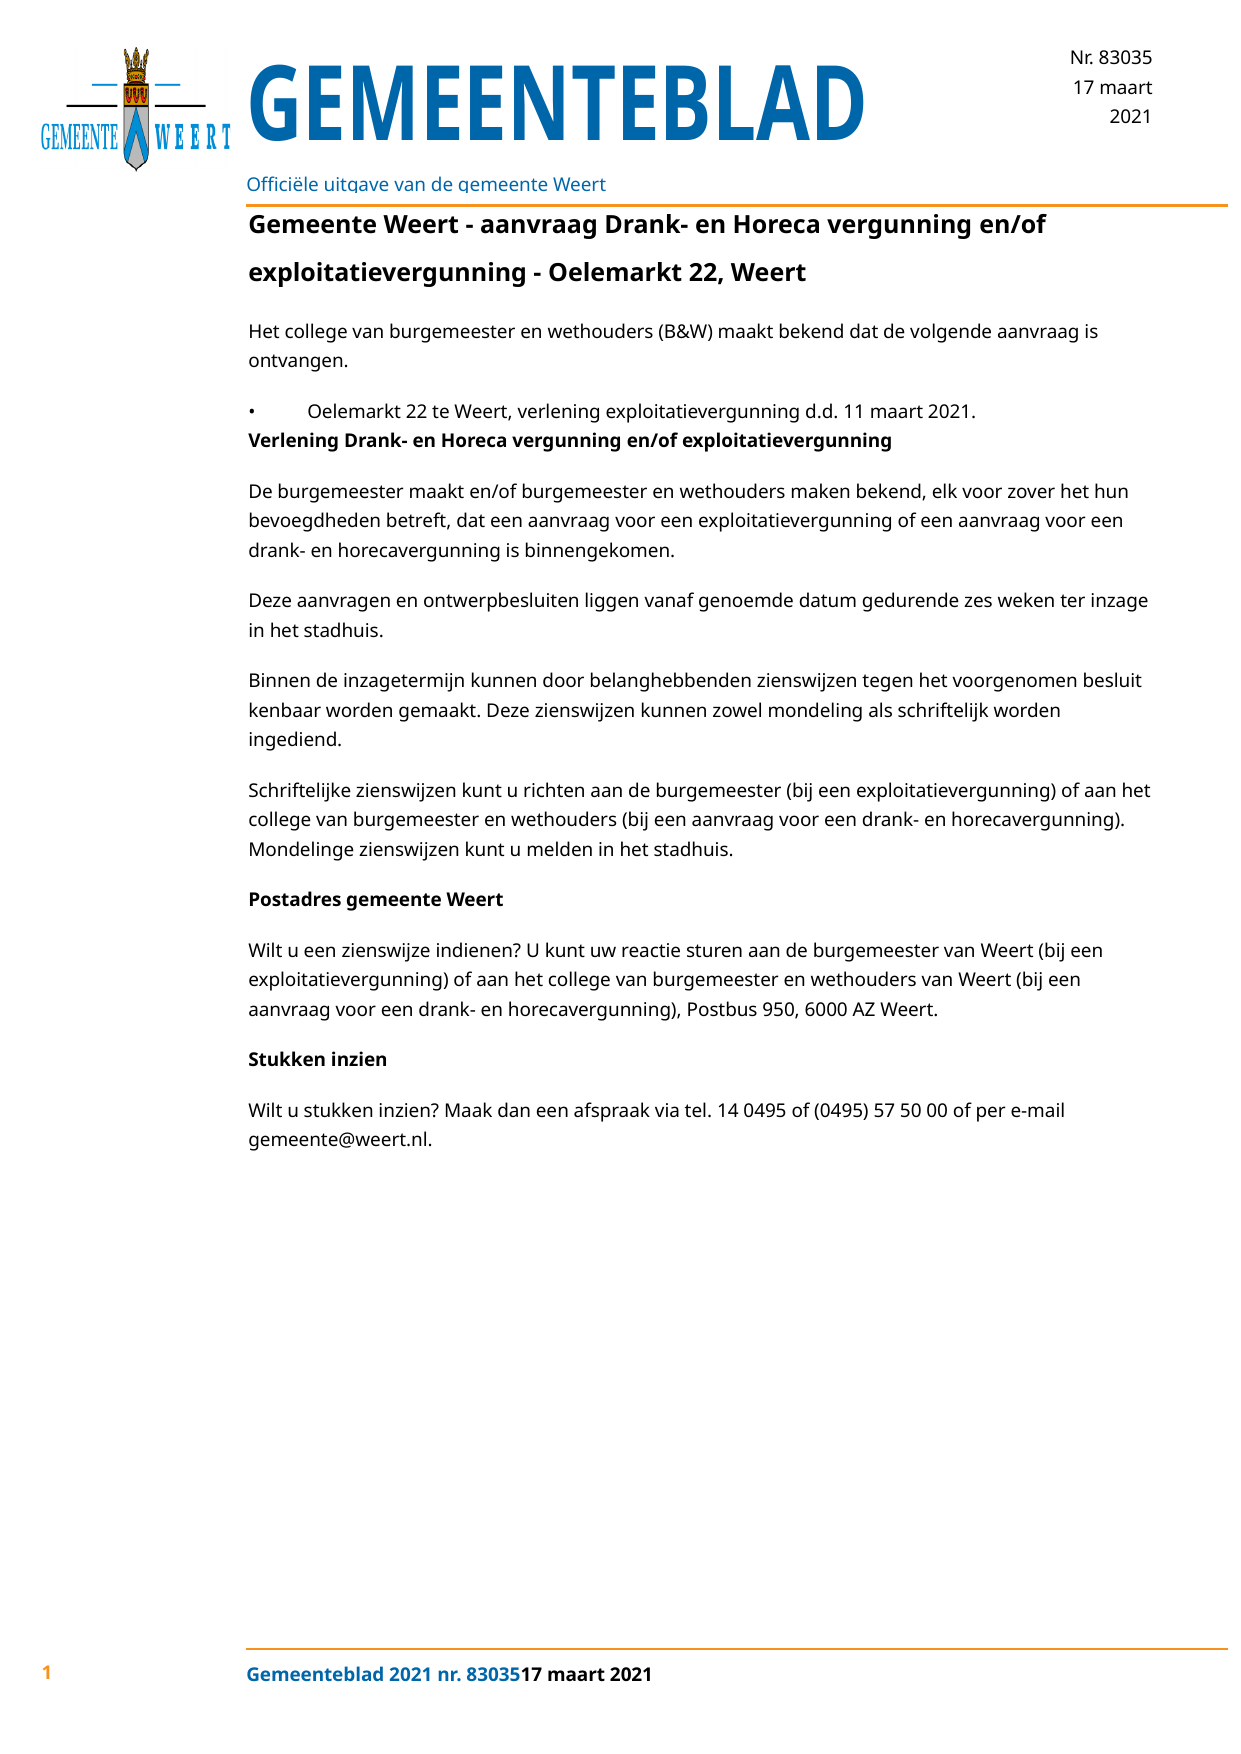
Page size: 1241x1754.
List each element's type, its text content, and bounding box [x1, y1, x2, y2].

text Wilt u een zienswijze indienen? U kunt uw reactie sturen aan de burgemeester van Weert (bij een exploitatievergunning) of aan het college van burgemeester en wethouders van Weert (bij een aanvraag voor een drank- en horecavergunning), Postbus 950, 6000 AZ Weert. [248, 937, 1152, 1022]
text De burgemeester maakt en/of burgemeester en wethouders maken bekend, elk voor zover het hun bevoegdheden betreft, dat een aanvraag voor een exploitatievergunning of een aanvraag voor een drank- en horecavergunning is binnengekomen. [248, 478, 1152, 563]
text Gemeente Weert - aanvraag Drank- en Horeca vergunning en/of exploitatievergunning - Oelemarkt 22, Weert [248, 207, 1152, 288]
text Het college van burgemeester en wethouders (B&W) maakt bekend dat de volgende aanvraag is ontvangen. [248, 318, 1152, 373]
text Schriftelijke zienswijzen kunt u richten aan de burgemeester (bij een exploitatievergunning) of aan het college van burgemeester en wethouders (bij een aanvraag voor een drank- en horecavergunning). Mondelinge zienswijzen kunt u melden in het stadhuis. [248, 777, 1152, 862]
text Wilt u stukken inzien? Maak dan een afspraak via tel. 14 0495 of (0495) 57 50 00 of per e-mail gemeente@weert.nl. [248, 1097, 1152, 1152]
text Binnen de inzagetermijn kunnen door belanghebbenden zienswijzen tegen het voorgenomen besluit kenbaar worden gemaakt. Deze zienswijzen kunnen zowel mondeling als schriftelijk worden ingediend. [248, 667, 1152, 752]
text Postadres gemeente Weert [248, 887, 1152, 912]
picture [41, 47, 231, 172]
list Oelemarkt 22 te Weert, verlening exploitatievergunning d.d. 11 maart 2021. [248, 398, 1152, 424]
text Deze aanvragen en ontwerpbesluiten liggen vanaf genoemde datum gedurende zes weken ter inzage in het stadhuis. [248, 587, 1152, 643]
text Stukken inzien [248, 1047, 1152, 1072]
text Verlening Drank- en Horeca vergunning en/of exploitatievergunning [248, 427, 1152, 453]
